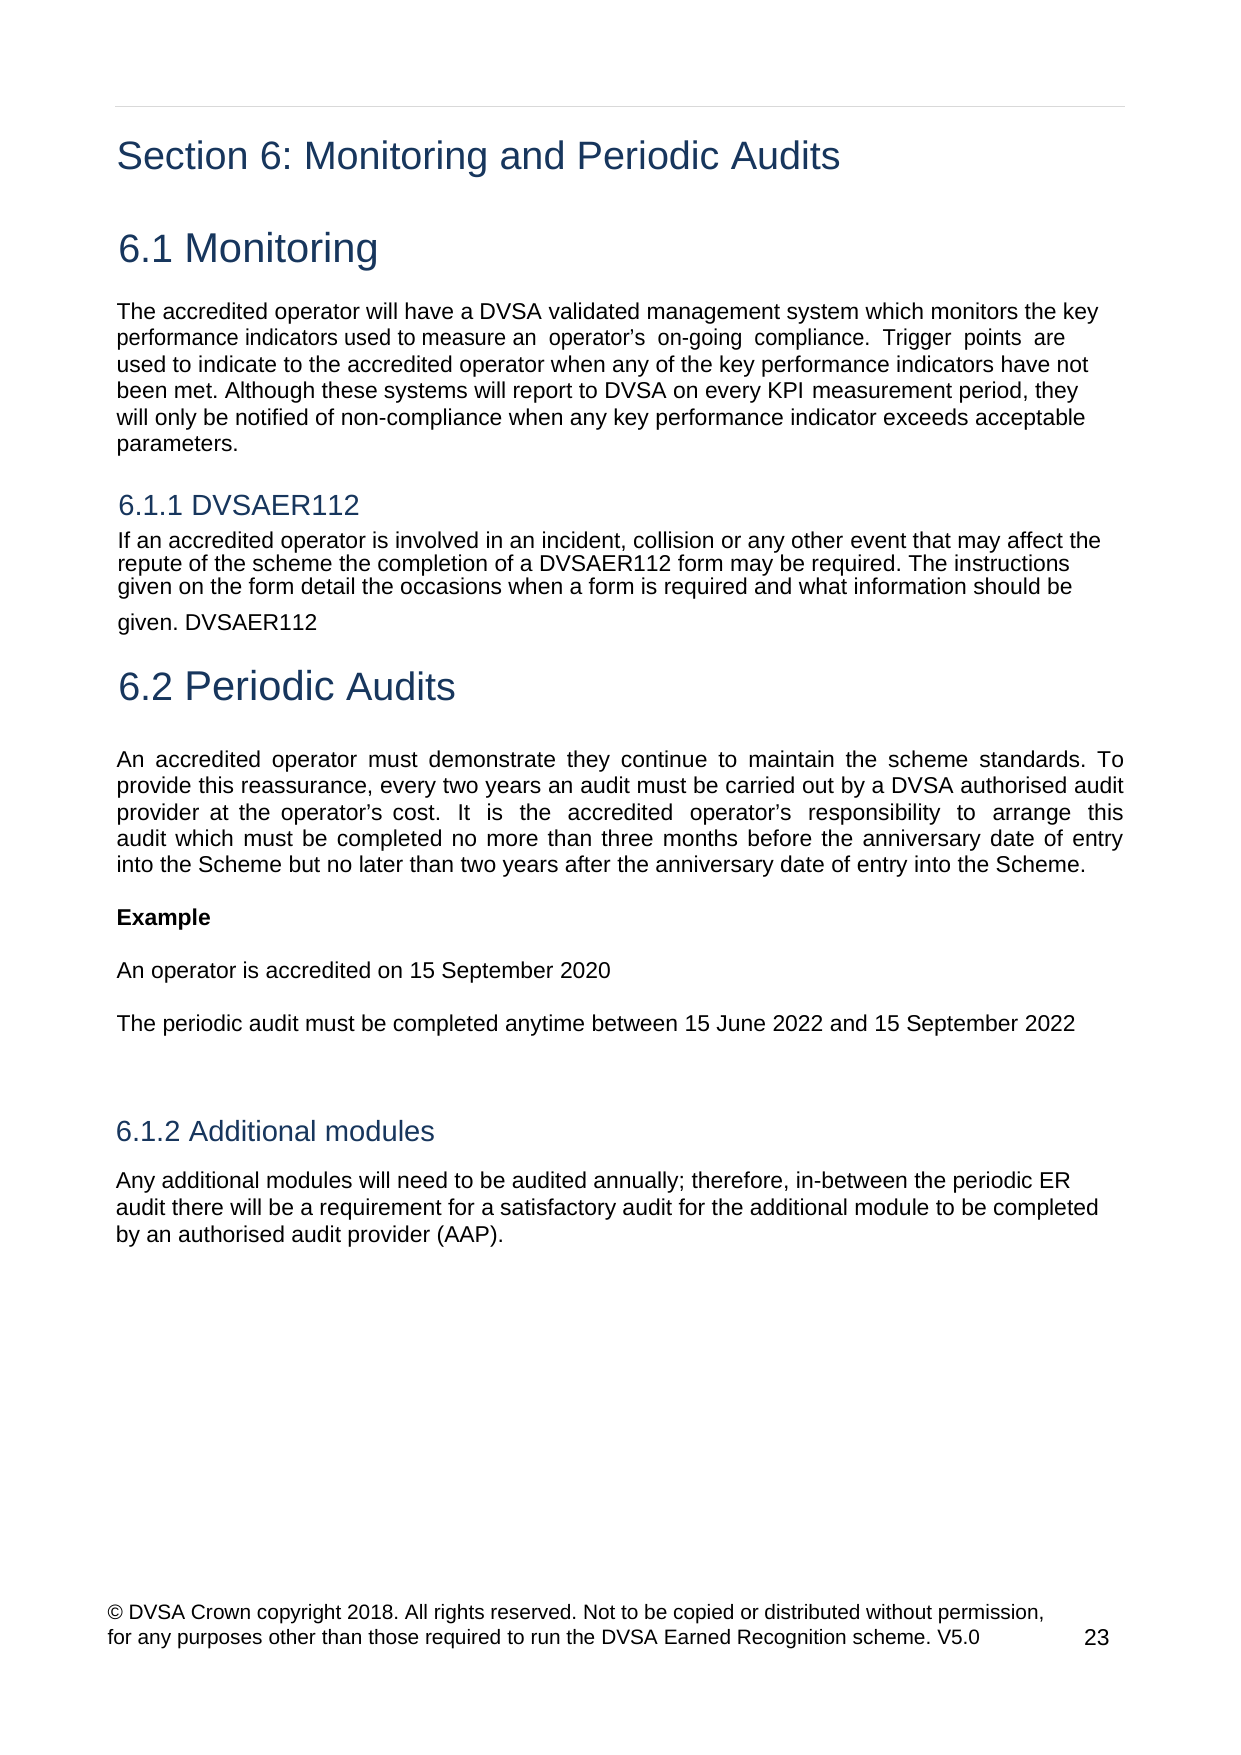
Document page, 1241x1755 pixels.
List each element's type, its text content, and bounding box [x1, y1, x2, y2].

text If an accredited operator is involved in an incident, collision or any other event that may affect the repute of the scheme the completion of a DVSAER112 form may be required. The instructions given on the form detail the occasions when a form is required and what information should be [117, 530, 1121, 599]
text The accredited operator will have a DVSA validated management system which monitors the key performance indicators used to measure an operator’s on-going compliance. Trigger points are used to indicate to the accredited operator when any of the key performance indicators have not been met. Although these systems will report to DVSA on every KPI measurement period, they will only be notified of non-compliance when any key performance indicator exceeds acceptable parameters. [116, 298, 1115, 456]
subtitle Section 6: Monitoring and Periodic Audits [116, 133, 1241, 178]
subtitle Example [116, 904, 1241, 930]
subtitle 6.1 Monitoring [118, 224, 1241, 272]
text given. DVSAER112 [117, 609, 1241, 635]
subtitle DVSAER112 [118, 488, 1241, 521]
text An accredited operator must demonstrate they continue to maintain the scheme standards. To provide this reassurance, every two years an audit must be carried out by a DVSA authorised audit provider at the operator’s cost. It is the accredited operator’s responsibility to arrange this audit which must be completed no more than three months before the anniversary date of entry into the Scheme but no later than two years after the anniversary date of entry into the Scheme. [116, 746, 1124, 878]
text The periodic audit must be completed anytime between 15 June 2022 and 15 September 2022 [116, 1009, 1241, 1036]
text An operator is accredited on 15 September 2020 [116, 957, 1241, 983]
subtitle Additional modules [116, 1113, 1241, 1147]
text Any additional modules will need to be audited annually; therefore, in-between the periodic ER audit there will be a requirement for a satisfactory audit for the additional module to be completed by an authorised audit provider (AAP). [116, 1167, 1101, 1248]
subtitle 6.2 Periodic Audits [118, 661, 1241, 709]
